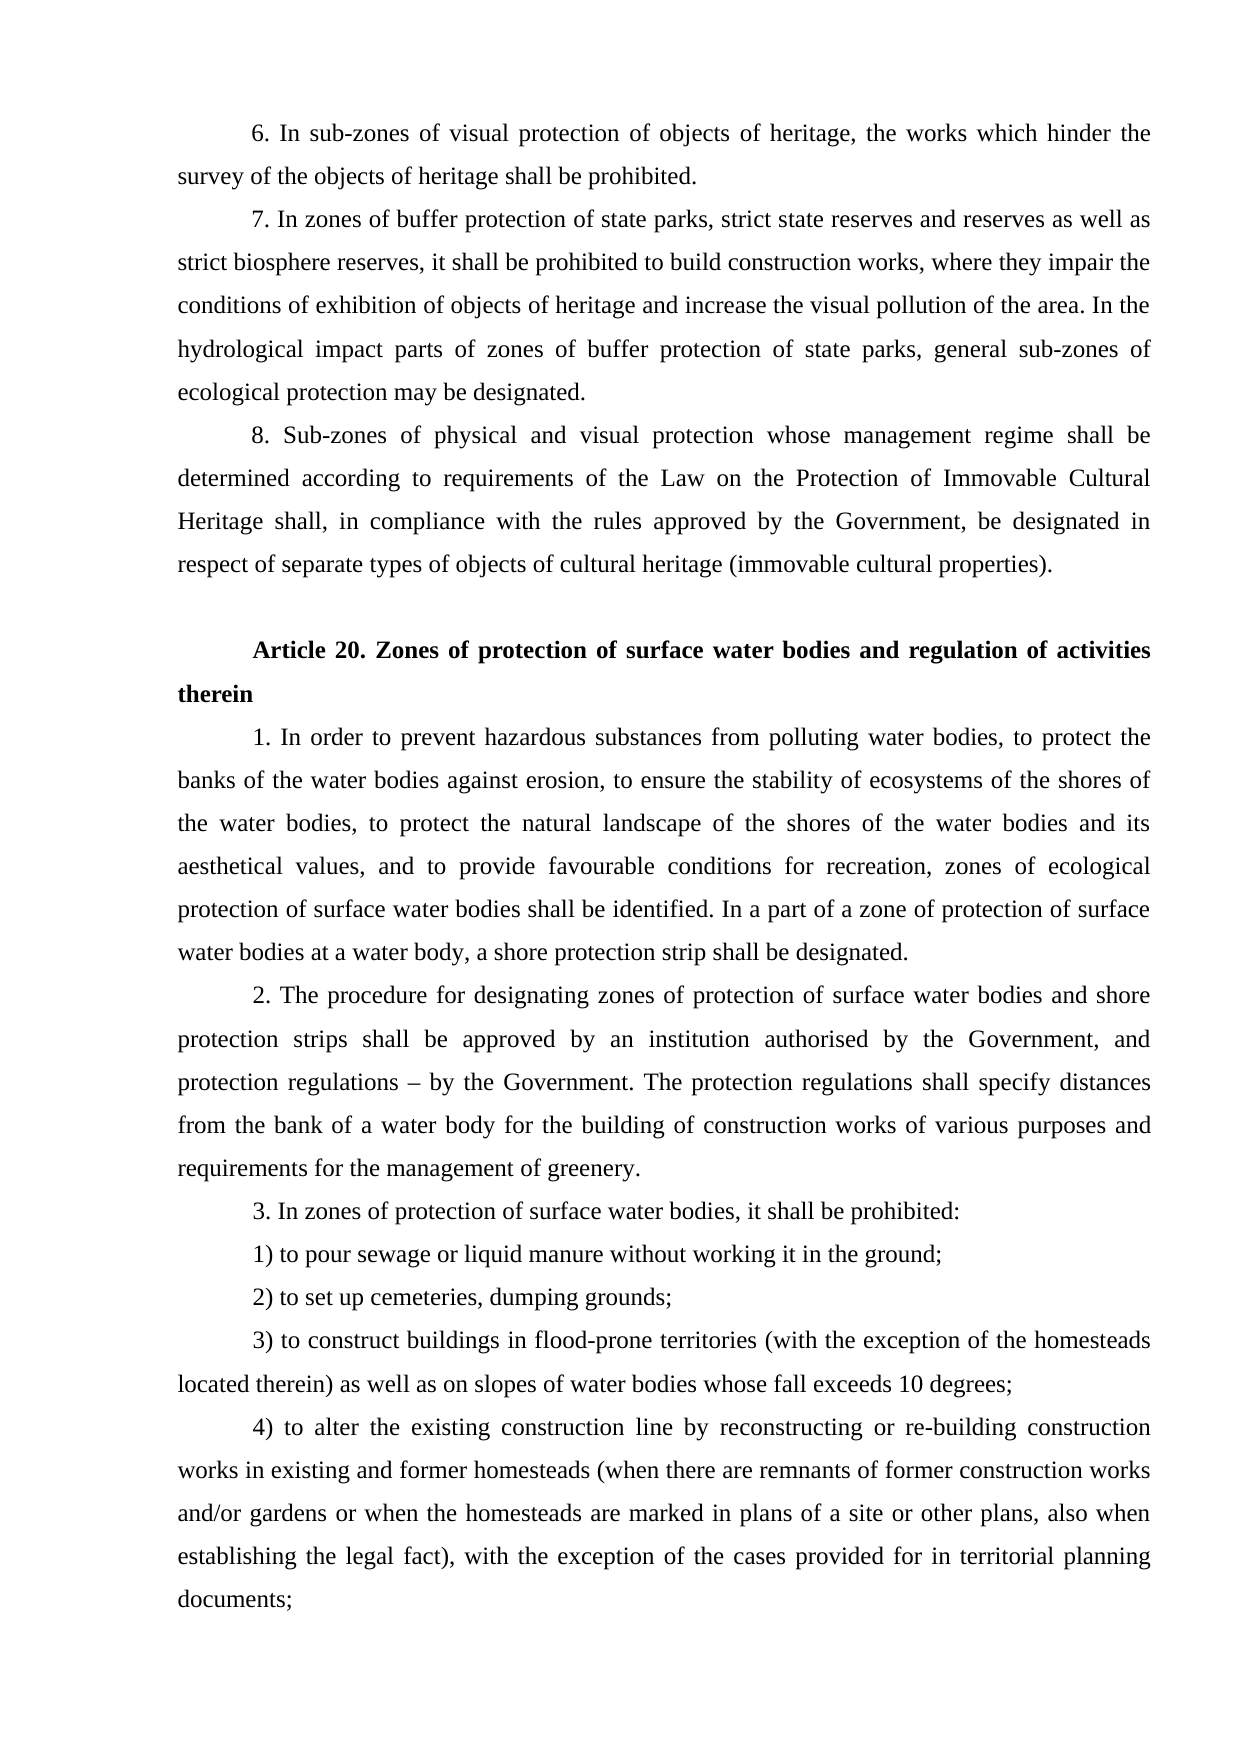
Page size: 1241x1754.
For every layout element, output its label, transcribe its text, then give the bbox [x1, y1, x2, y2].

text 8. Sub-zones of physical and visual protection whose management regime shall be determined according to requirements of the Law on the Protection of Immovable Cultural Heritage shall, in compliance with the rules approved by the Government, be designated in respect of separate types of objects of cultural heritage (immovable cultural properties). [177, 420, 1152, 578]
text 3. In zones of protection of surface water bodies, it shall be prohibited: [177, 1196, 1152, 1225]
text 1. In order to prevent hazardous substances from polluting water bodies, to protect the banks of the water bodies against erosion, to ensure the stability of ecosystems of the shores of the water bodies, to protect the natural landscape of the shores of the water bodies and its aesthetical values, and to provide favourable conditions for recreation, zones of ecological protection of surface water bodies shall be identified. In a part of a zone of protection of surface water bodies at a water body, a shore protection strip shall be designated. [177, 722, 1152, 966]
text 4) to alter the existing construction line by reconstructing or re-building construction works in existing and former homesteads (when there are remnants of former construction works and/or gardens or when the homesteads are marked in plans of a site or other plans, also when establishing the legal fact), with the exception of the cases provided for in territorial planning documents; [177, 1412, 1152, 1613]
text 6. In sub-zones of visual protection of objects of heritage, the works which hinder the survey of the objects of heritage shall be prohibited. [177, 118, 1152, 190]
text 1) to pour sewage or liquid manure without working it in the ground; [177, 1239, 1152, 1268]
text 2) to set up cemeteries, dumping grounds; [177, 1282, 1152, 1311]
text 3) to construct buildings in flood-prone territories (with the exception of the homesteads located therein) as well as on slopes of water bodies whose fall exceeds 10 degrees; [177, 1326, 1152, 1397]
text Article 20. Zones of protection of surface water bodies and regulation of activities therein [177, 636, 1152, 707]
text 2. The procedure for designating zones of protection of surface water bodies and shore protection strips shall be approved by an institution authorised by the Government, and protection regulations – by the Government. The protection regulations shall specify distances from the bank of a water body for the building of construction works of various purposes and requirements for the management of greenery. [177, 981, 1152, 1182]
text 7. In zones of buffer protection of state parks, strict state reserves and reserves as well as strict biosphere reserves, it shall be prohibited to build construction works, where they impair the conditions of exhibition of objects of heritage and increase the visual pollution of the area. In the hydrological impact parts of zones of buffer protection of state parks, general sub-zones of ecological protection may be designated. [177, 204, 1152, 406]
